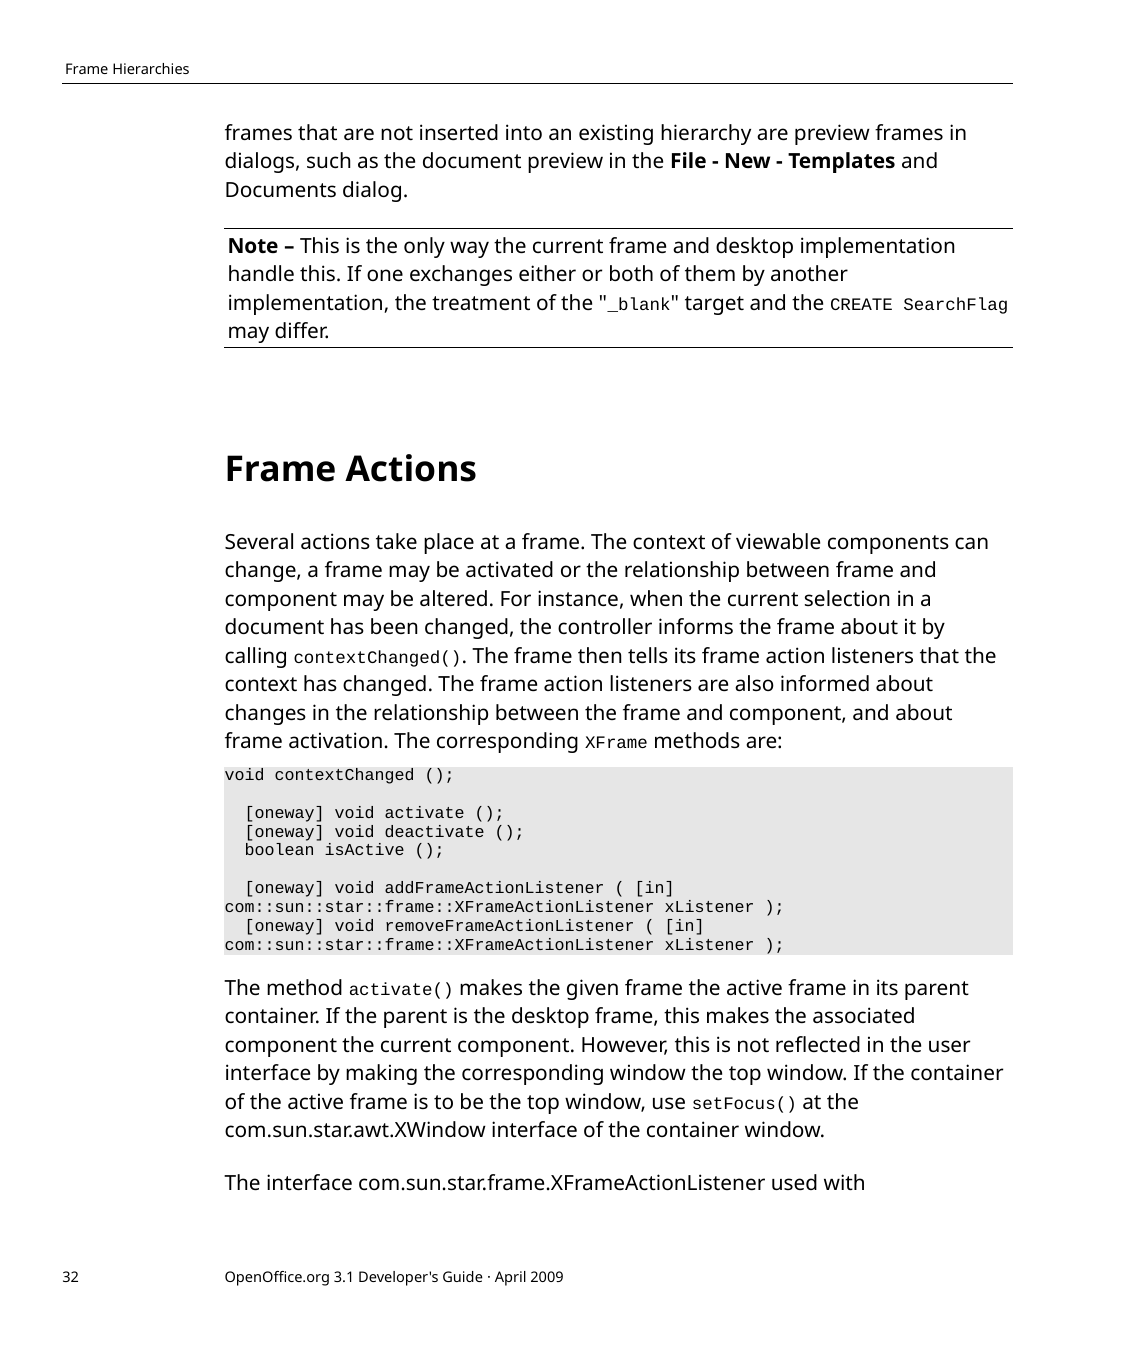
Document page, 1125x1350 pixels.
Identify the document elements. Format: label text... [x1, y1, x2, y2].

list This is the only way the current frame and desktop implementation handle this. If one exchanges either or both of them by another implementation, the treatment of the "_blank" target and the CREATE SearchFlag may differ. [224, 229, 1013, 347]
subtitle Frame Actions [224, 443, 1013, 491]
text The method activate() makes the given frame the active frame in its parent container. If the parent is the desktop frame, this makes the associated component the current component. However, this is not reflected in the user interface by making the corresponding window the top window. If the container of the active frame is to be the top window, use setFocus() at the com.sun.star.awt.XWindow interface of the container window. [224, 973, 1013, 1144]
text Several actions take place at a frame. The context of viewable components can change, a frame may be activated or the relationship between frame and component may be altered. For instance, when the current selection in a document has been changed, the controller informs the frame about it by calling contextChanged(). The frame then tells its frame action listeners that the context has changed. The frame action listeners are also informed about changes in the relationship between the frame and component, and about frame activation. The corresponding XFrame methods are: [224, 527, 1013, 754]
text void contextChanged (); [oneway] void activate (); [oneway] void deactivate (); boolean isActive (); [oneway] void addFrameActionListener ( [in] com::sun::star::frame::XFrameActionListener xListener ); [oneway] void removeFrameActionListener ( [in] com::sun::star::frame::XFrameActionListener xListener ); [224, 767, 1013, 955]
text frames that are not inserted into an existing hierarchy are preview frames in dialogs, such as the document preview in the File - New - Templates and Documents dialog. [224, 118, 1013, 203]
text The interface com.sun.star.frame.XFrameActionListener used with [224, 1168, 1013, 1196]
